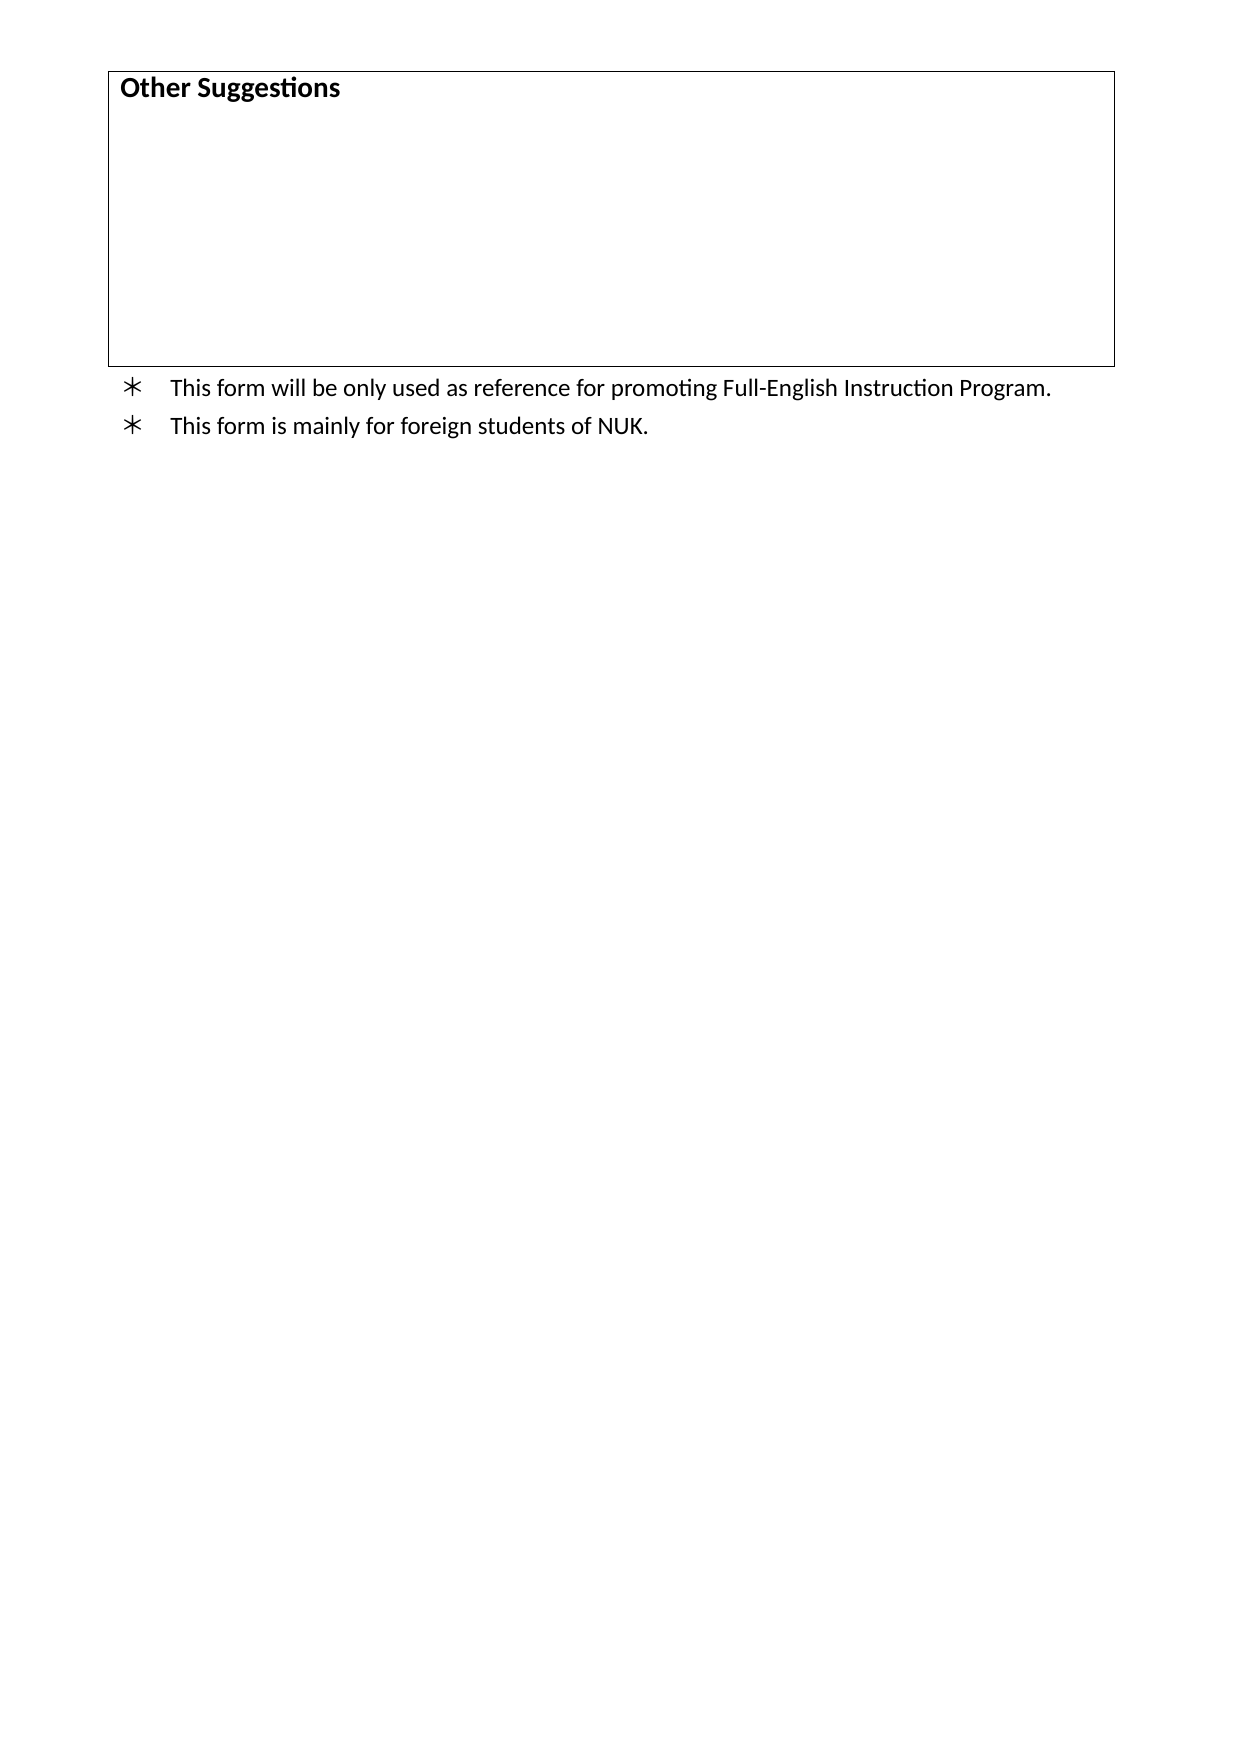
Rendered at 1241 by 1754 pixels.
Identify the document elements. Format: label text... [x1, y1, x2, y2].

list This form is mainly for foreign students of NUK. [120, 404, 1147, 442]
list This form will be only used as reference for promoting Full-English Instruction Program. [120, 367, 1147, 404]
table_cell Other Suggestions [109, 72, 1114, 366]
